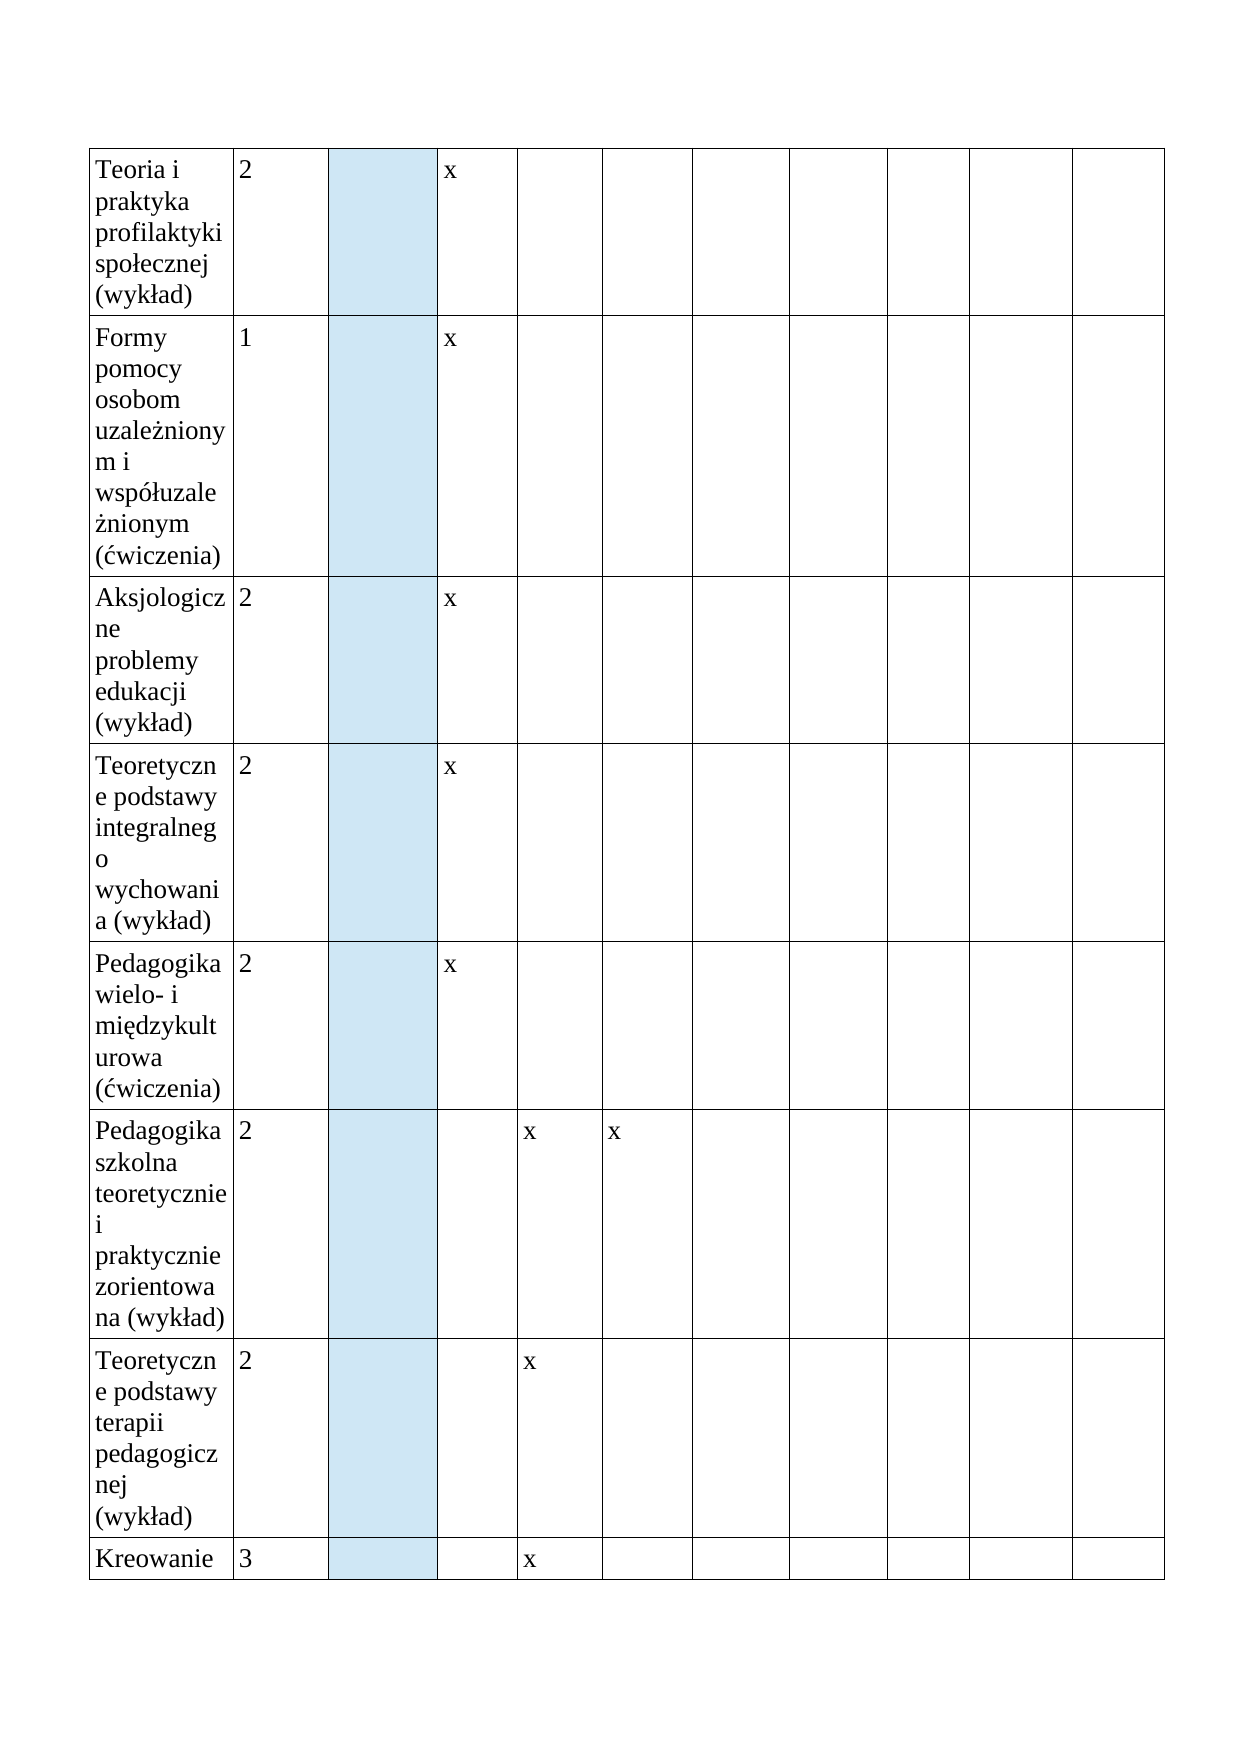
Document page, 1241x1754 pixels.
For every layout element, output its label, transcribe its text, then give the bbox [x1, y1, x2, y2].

table_cell [970, 1339, 1072, 1537]
table_cell [970, 577, 1072, 743]
table_cell [518, 577, 602, 743]
table_cell [888, 1339, 969, 1537]
table_cell [888, 1538, 969, 1579]
table_cell [518, 316, 602, 576]
table_cell 2 [234, 744, 328, 941]
table_cell Teoretyczne podstawy terapii pedagogicznej (wykład) [90, 1339, 233, 1537]
table_cell x [518, 1110, 602, 1338]
table_cell [970, 316, 1072, 576]
table_cell [329, 577, 437, 743]
table_cell [790, 744, 887, 941]
table_cell [438, 1110, 517, 1338]
table_cell [790, 577, 887, 743]
table_cell 2 [234, 149, 328, 315]
table_cell 1 [234, 316, 328, 576]
table_cell x [518, 1339, 602, 1537]
table_cell [329, 316, 437, 576]
table_cell [790, 1110, 887, 1338]
table_cell [603, 744, 692, 941]
table_cell [1073, 316, 1164, 576]
table_cell [693, 577, 789, 743]
table_cell [603, 1339, 692, 1537]
table_cell [970, 942, 1072, 1109]
table_cell [888, 942, 969, 1109]
table_cell [888, 1110, 969, 1338]
table_cell [888, 149, 969, 315]
table_cell [790, 316, 887, 576]
table_cell [1073, 577, 1164, 743]
table_cell [693, 1339, 789, 1537]
table_cell [888, 744, 969, 941]
table_cell [693, 1538, 789, 1579]
table_cell Aksjologiczne problemy edukacji (wykład) [90, 577, 233, 743]
table_cell [970, 1110, 1072, 1338]
table_cell [329, 744, 437, 941]
table_cell [1073, 1339, 1164, 1537]
table_cell x [438, 316, 517, 576]
table_cell [438, 1538, 517, 1579]
table_cell [693, 316, 789, 576]
table_cell [970, 149, 1072, 315]
table_cell x [438, 149, 517, 315]
table_cell [1073, 1538, 1164, 1579]
table_cell [329, 1110, 437, 1338]
table_cell 2 [234, 1110, 328, 1338]
table_cell [888, 316, 969, 576]
table_cell [1073, 744, 1164, 941]
table_cell x [603, 1110, 692, 1338]
table_cell Kreowanie [90, 1538, 233, 1579]
table_cell [790, 1339, 887, 1537]
table_cell [1073, 149, 1164, 315]
table_cell [603, 942, 692, 1109]
table_cell [970, 744, 1072, 941]
table_cell [603, 316, 692, 576]
table_cell 2 [234, 577, 328, 743]
table_cell [790, 149, 887, 315]
table_cell Formy pomocy osobom uzależnionym i współuzależnionym (ćwiczenia) [90, 316, 233, 576]
table_cell x [518, 1538, 602, 1579]
table_cell [518, 942, 602, 1109]
table_cell [603, 1538, 692, 1579]
table_cell [329, 1339, 437, 1537]
table_cell Teoria i praktyka profilaktyki społecznej (wykład) [90, 149, 233, 315]
table_cell [603, 149, 692, 315]
table_cell [329, 1538, 437, 1579]
table_cell [1073, 942, 1164, 1109]
table_cell x [438, 942, 517, 1109]
table_cell [329, 149, 437, 315]
table_cell [438, 1339, 517, 1537]
table_cell [603, 577, 692, 743]
table_cell [518, 744, 602, 941]
table_cell Pedagogika wielo- i międzykulturowa (ćwiczenia) [90, 942, 233, 1109]
table_cell Teoretyczne podstawy integralnego wychowania (wykład) [90, 744, 233, 941]
table_cell [1073, 1110, 1164, 1338]
table_cell [693, 1110, 789, 1338]
table_cell [790, 1538, 887, 1579]
table_cell [693, 942, 789, 1109]
table_cell x [438, 744, 517, 941]
table_cell [970, 1538, 1072, 1579]
table_cell x [438, 577, 517, 743]
table_cell Pedagogika szkolna teoretycznie i praktycznie zorientowana (wykład) [90, 1110, 233, 1338]
table_cell [518, 149, 602, 315]
table_cell [693, 744, 789, 941]
table_cell [888, 577, 969, 743]
table_cell 2 [234, 1339, 328, 1537]
table_cell 2 [234, 942, 328, 1109]
table_cell [329, 942, 437, 1109]
table_cell 3 [234, 1538, 328, 1579]
table_cell [790, 942, 887, 1109]
table_cell [693, 149, 789, 315]
